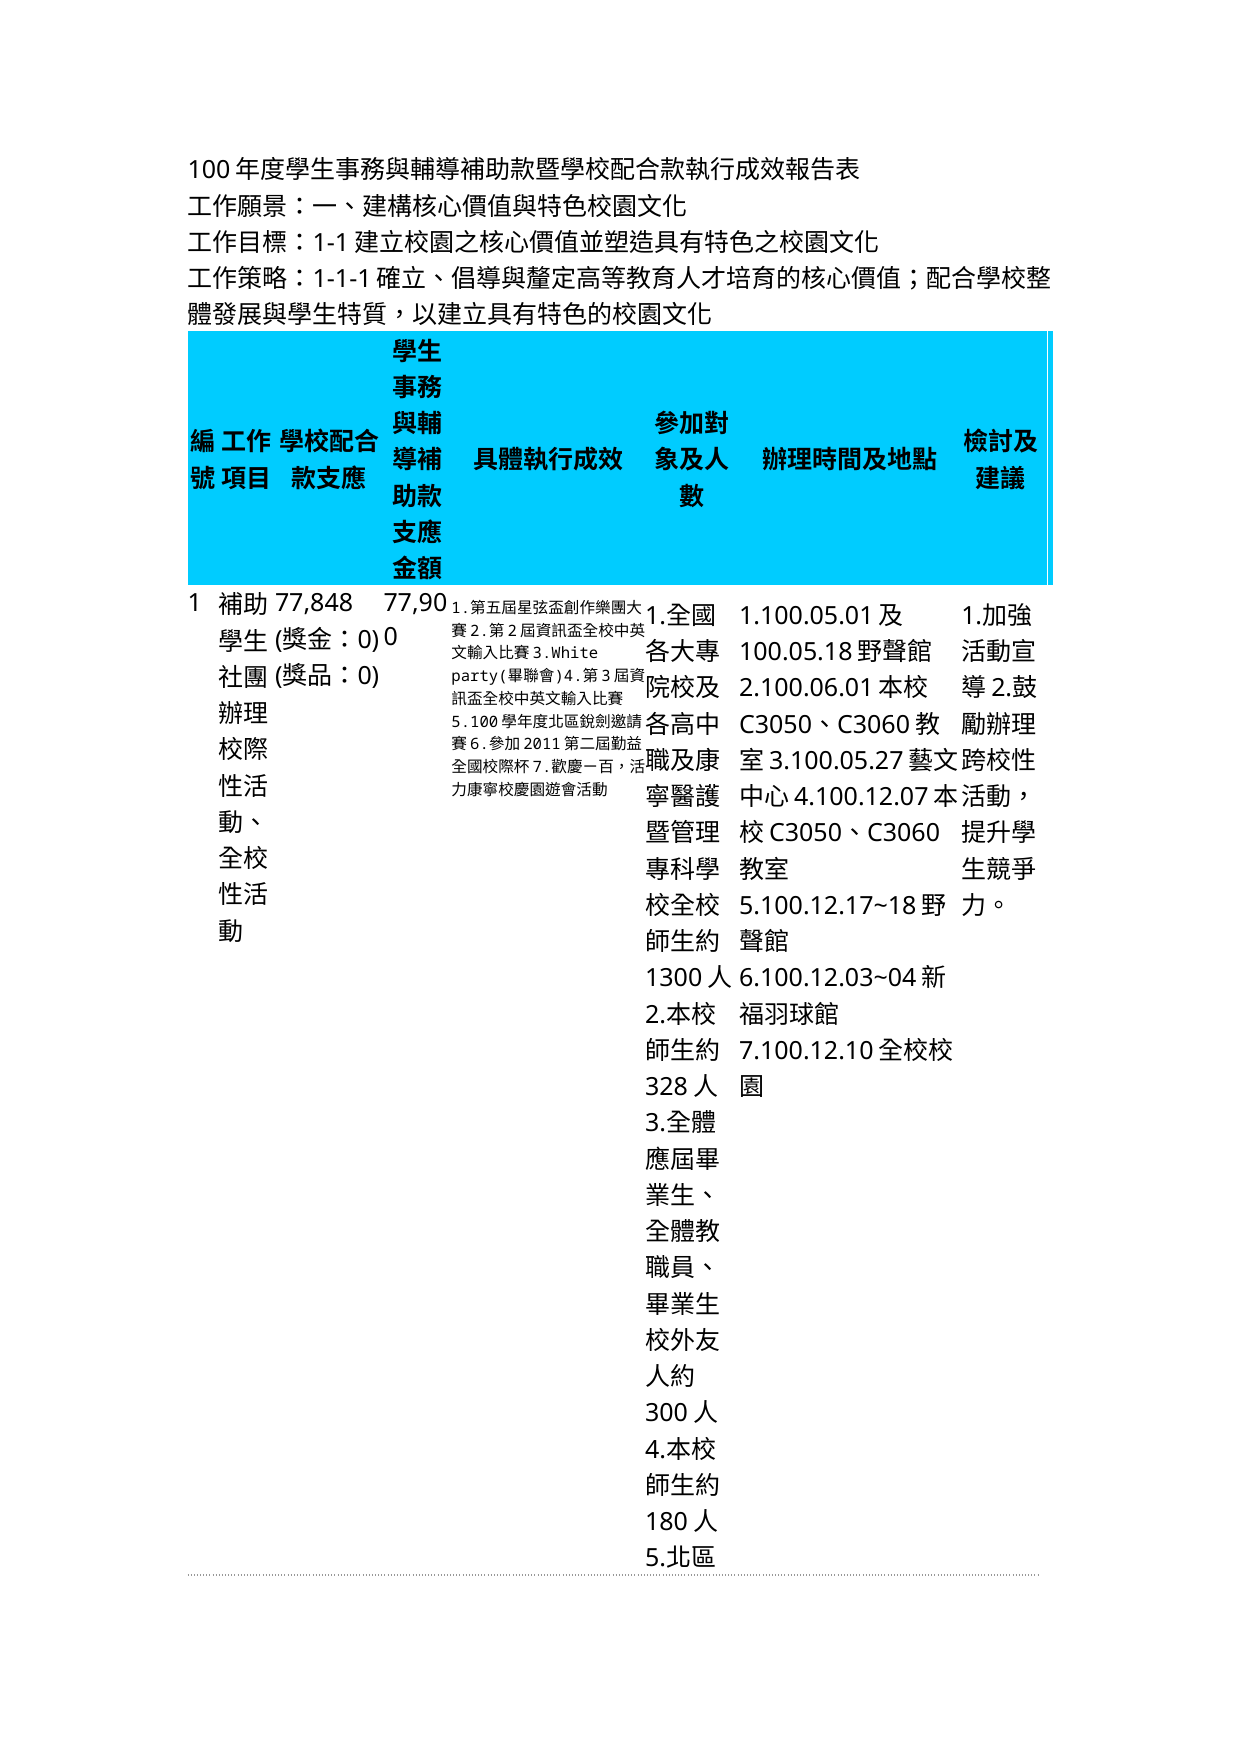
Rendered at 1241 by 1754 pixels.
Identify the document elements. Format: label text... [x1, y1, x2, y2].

table_cell 1.加強活動宣導2.鼓勵辦理跨校性活動，提升學生競爭力。 [961, 585, 1040, 1574]
table_cell 學校配合款支應 [275, 331, 383, 585]
table_cell [1040, 585, 1044, 1574]
table_header 工作願景：一、建構核心價值與特色校園文化 [188, 186, 1053, 222]
table_cell 工作策略：1-1-1確立、倡導與釐定高等教育人才培育的核心價值；配合學校整體發展與學生特質，以建立具有特色的校園文化 [188, 259, 1053, 331]
table_cell 工作項目 [218, 331, 275, 585]
table_cell 1 [188, 585, 218, 1574]
table_cell [1048, 585, 1053, 1574]
text 100年度學生事務與輔導補助款暨學校配合款執行成效報告表 [187, 150, 1053, 186]
table_cell [1040, 331, 1044, 585]
table_cell 77,848(獎金：0)(獎品：0) [275, 585, 383, 1574]
table_cell 學生事務與輔導補助款支應金額 [383, 331, 451, 585]
table_cell 檢討及建議 [961, 331, 1040, 585]
table_cell 辦理時間及地點 [739, 331, 961, 585]
table_cell 具體執行成效 [451, 331, 645, 585]
table_cell 參加對象及人數 [645, 331, 739, 585]
table_cell 補助學生社團辦理校際性活動、全校性活動 [218, 585, 275, 1574]
table_cell 1.100.05.01及100.05.18野聲館2.100.06.01本校C3050、C3060教室3.100.05.27藝文中心4.100.12.07本校C3050、C3060教室5.100.12.17~18野聲館6.100.12.03~04新福羽球館7.100.12.10全校校園 [739, 585, 961, 1574]
table_cell [1048, 331, 1053, 585]
table_cell 77,900 [383, 585, 451, 1574]
table_cell 1.全國各大專院校及各高中職及康寧醫護暨管理專科學校全校師生約1300人2.本校師生約328人3.全體應屆畢業生、全體教職員、畢業生校外友人約300人4.本校師生約180人5.北區 [645, 585, 739, 1574]
table_cell 編號 [188, 331, 218, 585]
table_cell 工作目標：1-1建立校園之核心價值並塑造具有特色之校園文化 [188, 223, 1053, 259]
table_cell 1.第五屆星弦盃創作樂團大賽2.第2屆資訊盃全校中英文輸入比賽3.White party(畢聯會)4.第3屆資訊盃全校中英文輸入比賽5.100學年度北區銳劍邀請賽6.參加2011第二屆勤益全國校際杯7.歡慶ㄧ百，活力康寧校慶園遊會活動 [451, 585, 645, 1574]
